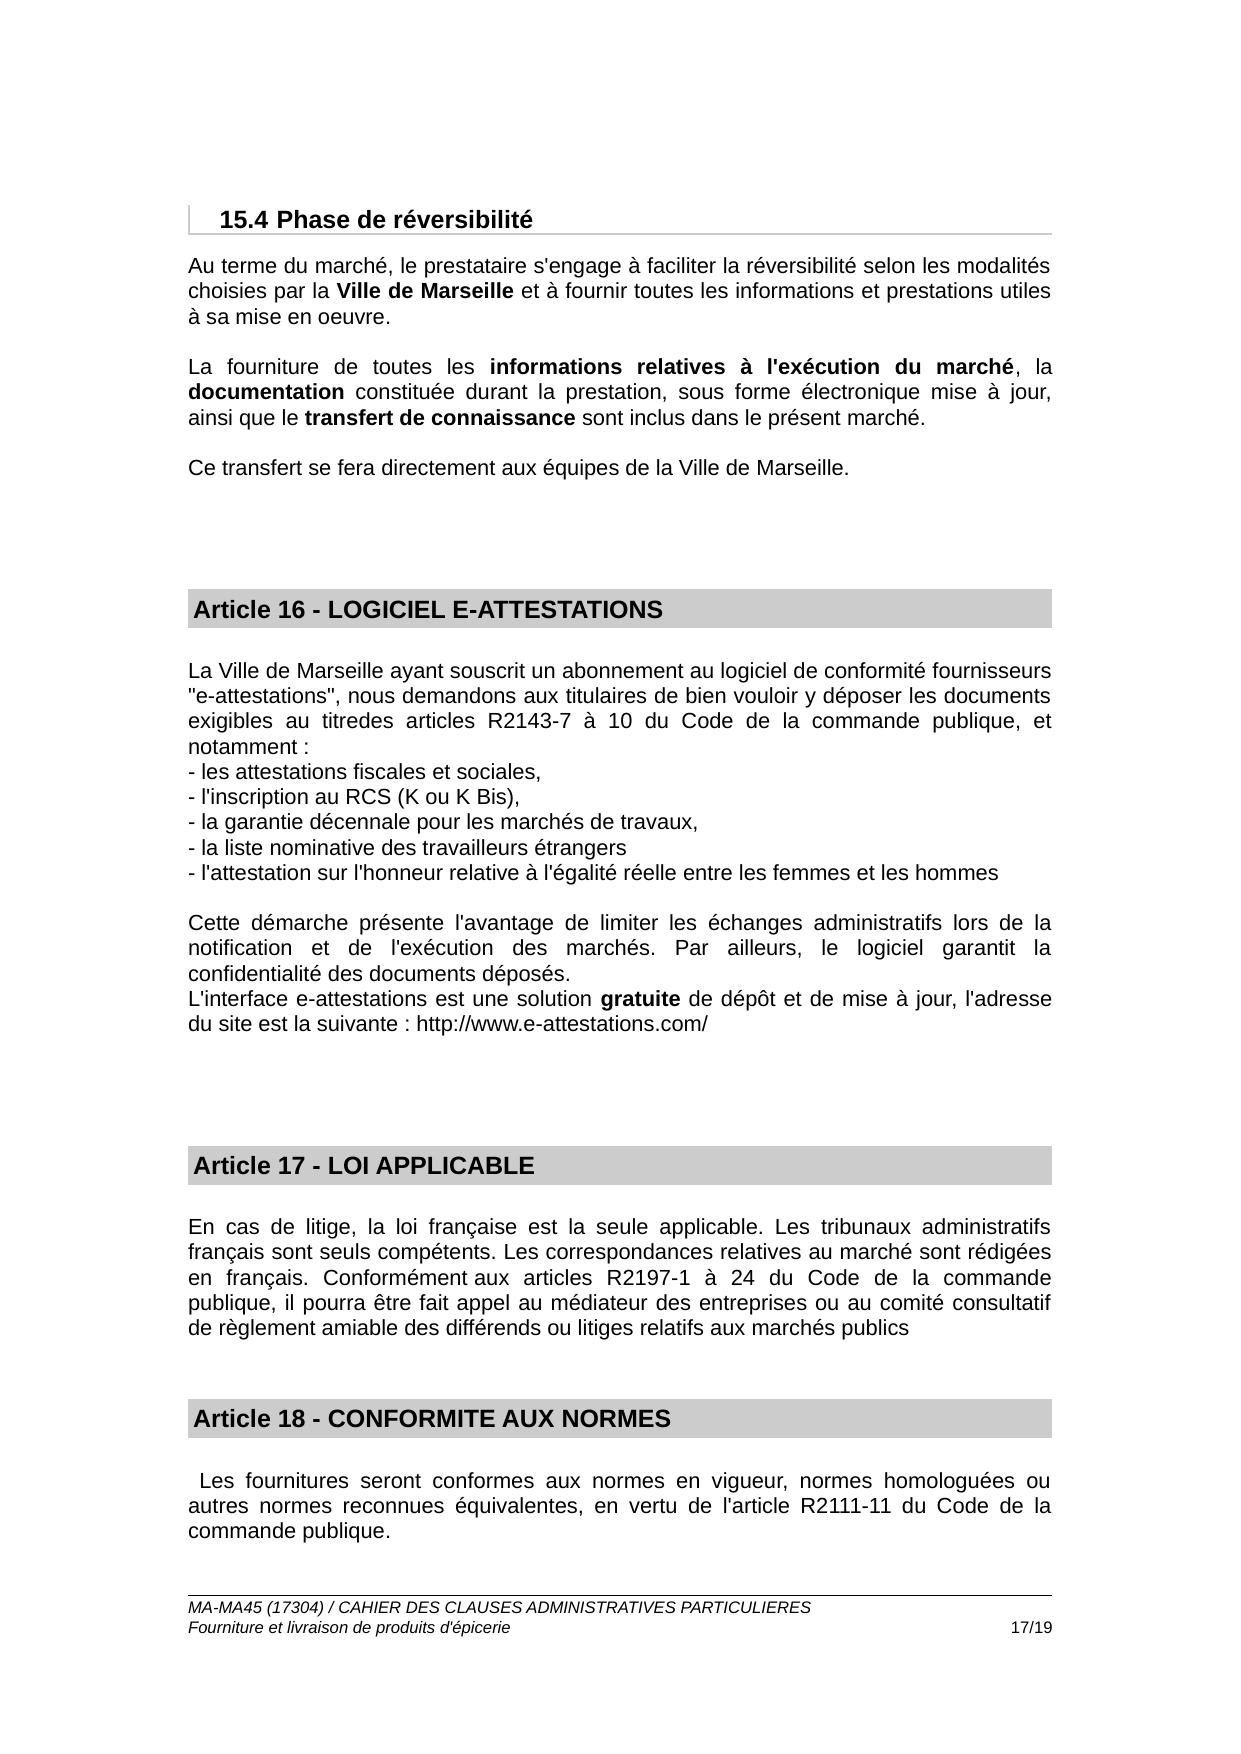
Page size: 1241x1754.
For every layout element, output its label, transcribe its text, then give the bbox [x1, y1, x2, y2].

text Les fournitures seront conformes aux normes en vigueur, normes homologuées ou autres normes reconnues équivalentes, en vertu de l'article R2111-11 du Code de la commande publique. [188, 1467, 1052, 1543]
subtitle LOI APPLICABLE [190, 1148, 1050, 1182]
text - l'attestation sur l'honneur relative à l'égalité réelle entre les femmes et les hommes [188, 859, 1052, 885]
text Au terme du marché, le prestataire s'engage à faciliter la réversibilité selon les modalités choisies par la Ville de Marseille et à fournir toutes les informations et prestations utiles à sa mise en oeuvre. [188, 253, 1052, 329]
text La fourniture de toutes les informations relatives à l'exécution du marché, la documentation constituée durant la prestation, sous forme électronique mise à jour, ainsi que le transfert de connaissance sont inclus dans le présent marché. [188, 354, 1052, 429]
text Ce transfert se fera directement aux équipes de la Ville de Marseille. [188, 455, 1052, 480]
subtitle Phase de réversibilité [188, 204, 1052, 233]
text - la liste nominative des travailleurs étrangers [188, 834, 1052, 859]
subtitle CONFORMITE AUX NORMES [190, 1401, 1050, 1436]
text - la garantie décennale pour les marchés de travaux, [188, 809, 1052, 834]
text La Ville de Marseille ayant souscrit un abonnement au logiciel de conformité fournisseurs "e-attestations", nous demandons aux titulaires de bien vouloir y déposer les documents exigibles au titredes articles R2143-7 à 10 du Code de la commande publique, et notamment : [188, 658, 1052, 759]
subtitle LOGICIEL E-ATTESTATIONS [190, 592, 1050, 626]
text L'interface e-attestations est une solution gratuite de dépôt et de mise à jour, l'adresse du site est la suivante : http://www.e-attestations.com/ [188, 986, 1052, 1036]
text - les attestations fiscales et sociales, [188, 759, 1052, 784]
text Cette démarche présente l'avantage de limiter les échanges administratifs lors de la notification et de l'exécution des marchés. Par ailleurs, le logiciel garantit la confidentialité des documents déposés. [188, 910, 1052, 986]
text - l'inscription au RCS (K ou K Bis), [188, 784, 1052, 809]
text En cas de litige, la loi française est la seule applicable. Les tribunaux administratifs français sont seuls compétents. Les correspondances relatives au marché sont rédigées en français. Conformément aux articles R2197-1 à 24 du Code de la commande publique, il pourra être fait appel au médiateur des entreprises ou au comité consultatif de règlement amiable des différends ou litiges relatifs aux marchés publics [188, 1214, 1052, 1340]
